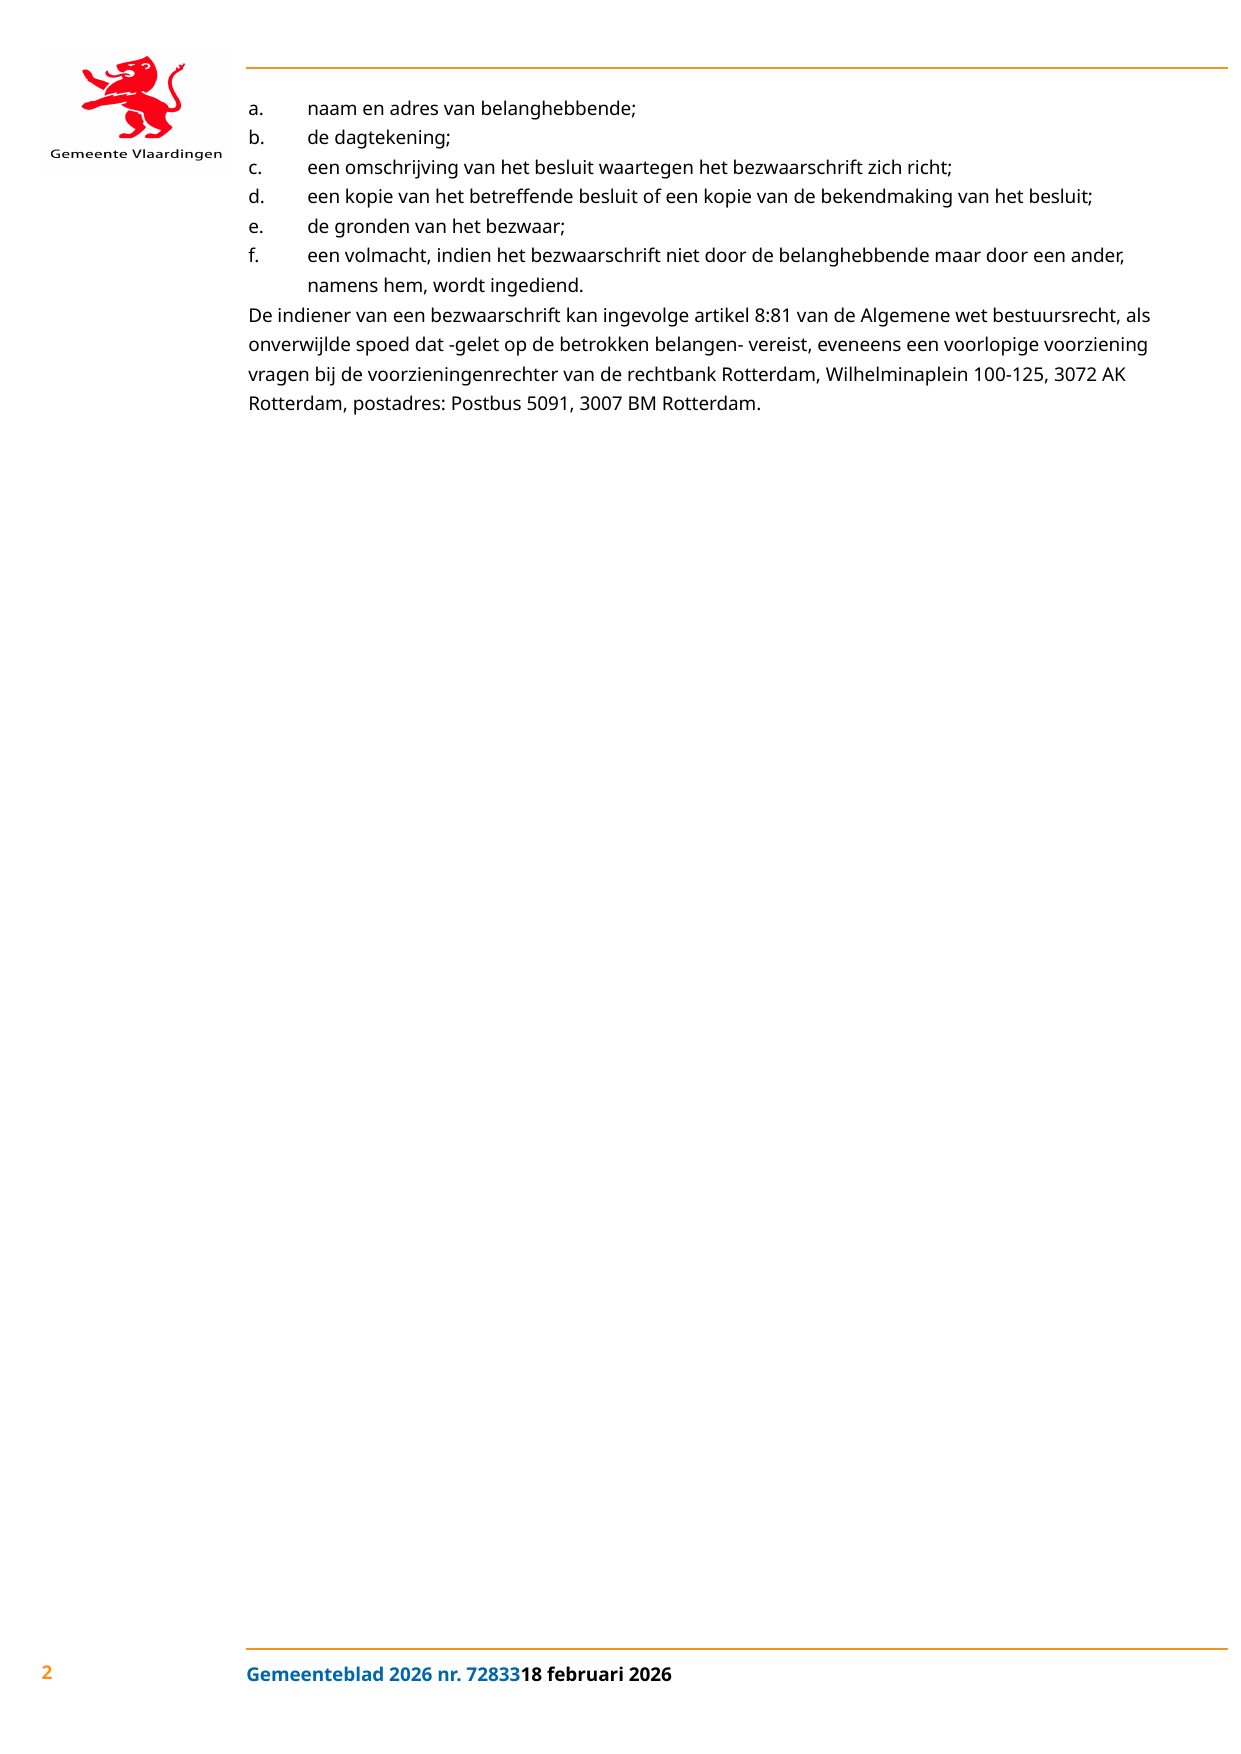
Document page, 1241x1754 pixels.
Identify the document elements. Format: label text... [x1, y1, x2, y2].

list een kopie van het betreffende besluit of een kopie van de bekendmaking van het besluit; [248, 183, 1152, 209]
list naam en adres van belanghebbende; [248, 95, 1152, 121]
list een omschrijving van het besluit waartegen het bezwaarschrift zich richt; [248, 154, 1152, 180]
list de gronden van het bezwaar; [248, 213, 1152, 239]
text De indiener van een bezwaarschrift kan ingevolge artikel 8:81 van de Algemene wet bestuursrecht, als onverwijlde spoed dat -gelet op de betrokken belangen- vereist, eveneens een voorlopige voorziening vragen bij de voorzieningenrechter van de rechtbank Rotterdam, Wilhelminaplein 100-125, 3072 AK Rotterdam, postadres: Postbus 5091, 3007 BM Rotterdam. [248, 302, 1152, 416]
picture [41, 47, 231, 172]
list de dagtekening; [248, 124, 1152, 150]
list een volmacht, indien het bezwaarschrift niet door de belanghebbende maar door een ander, namens hem, wordt ingediend. [248, 243, 1152, 298]
